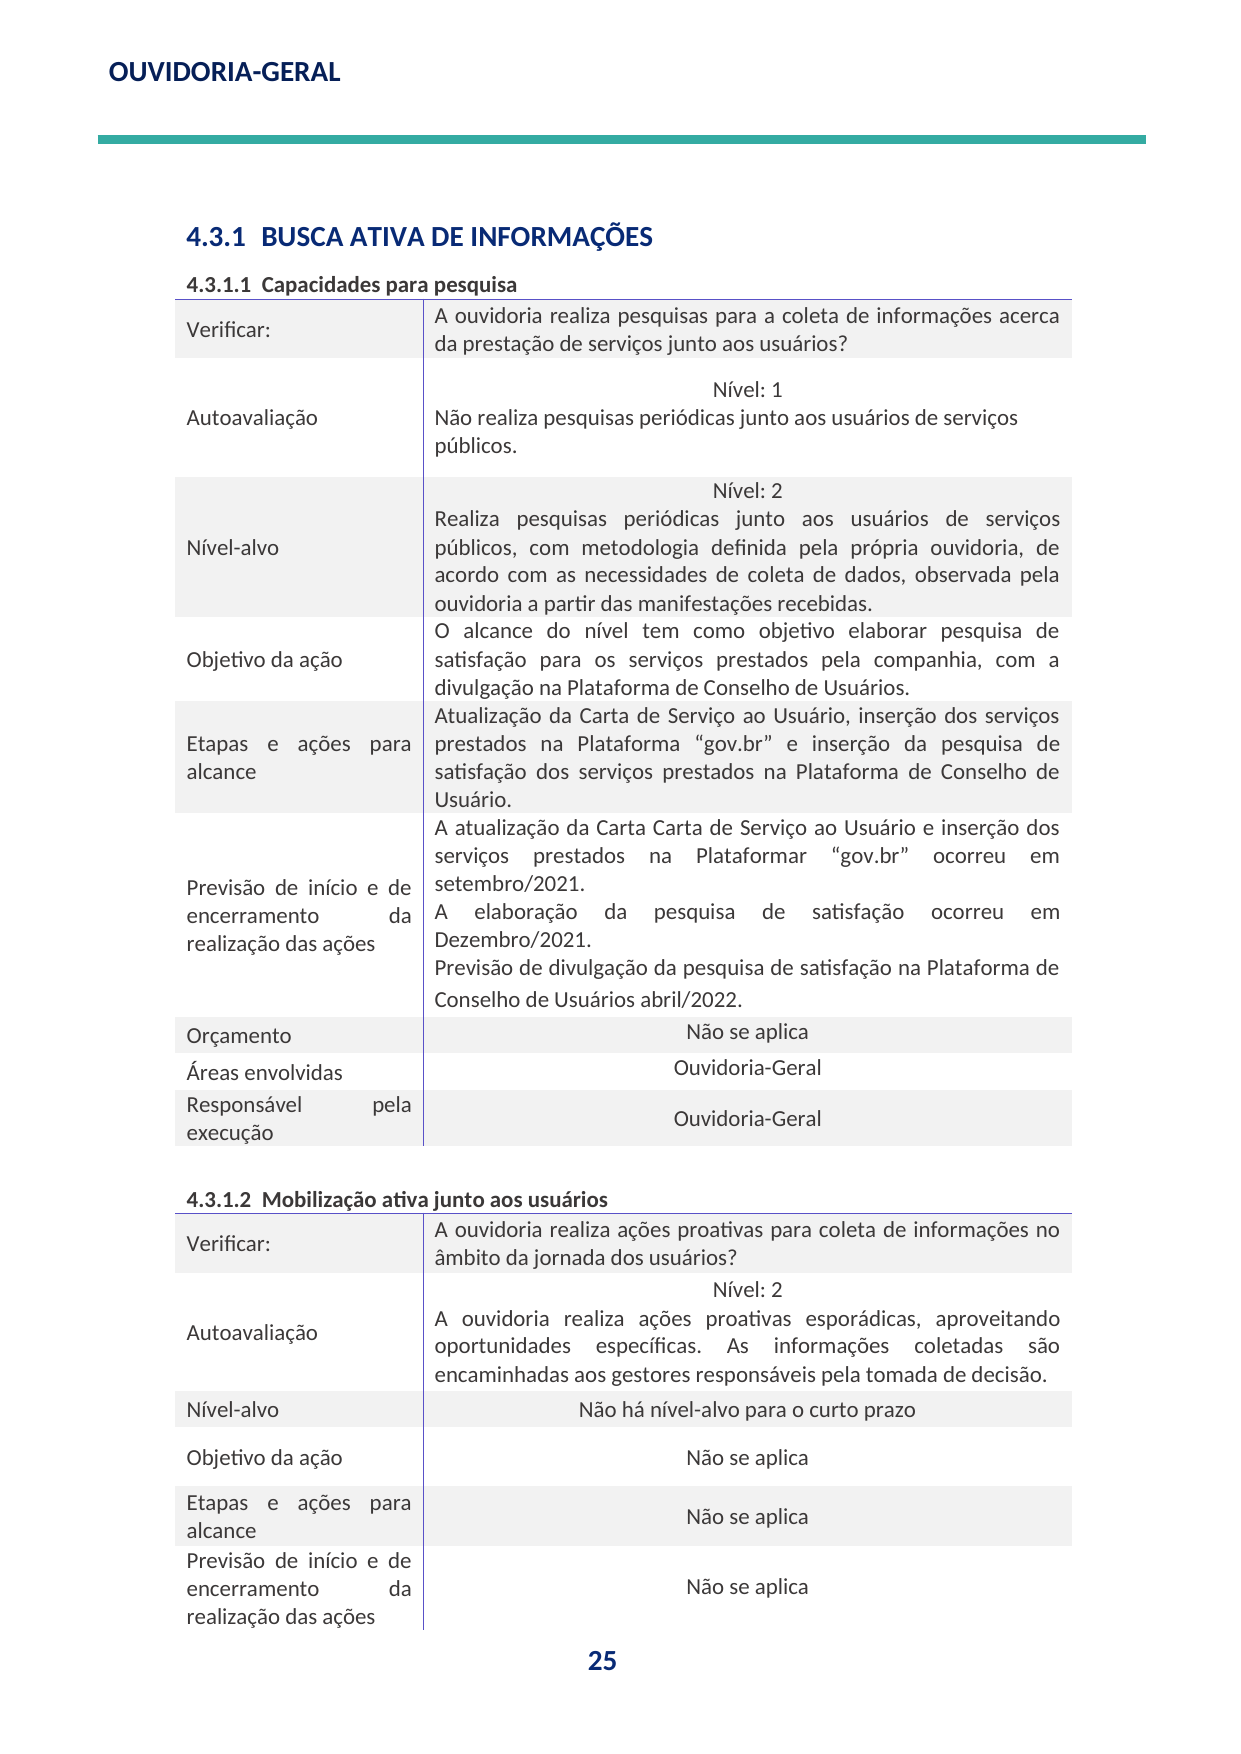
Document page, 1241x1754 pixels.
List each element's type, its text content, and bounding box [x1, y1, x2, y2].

table_cell Ouvidoria-Geral [424, 1054, 1072, 1090]
table_cell A ouvidoria realiza pesquisas para a coleta de informações acerca da prestação de serviços junto aos usuários? [424, 300, 1072, 358]
table_cell Objetivo da ação [175, 1427, 423, 1486]
table_cell Áreas envolvidas [175, 1054, 423, 1090]
table_cell O alcance do nível tem como objetivo elaborar pesquisa de satisfação para os serviços prestados pela companhia, com a divulgação na Plataforma de Conselho de Usuários. [424, 617, 1072, 701]
table_cell Não se aplica [424, 1017, 1072, 1053]
table_cell Previsão de início e de encerramento da realização das ações [175, 1546, 423, 1630]
list BUSCA ATIVA DE INFORMAÇÕES [186, 218, 1107, 254]
table_cell Etapas e ações para alcance [175, 701, 423, 813]
table_cell Nível: 2 Realiza pesquisas periódicas junto aos usuários de serviços públicos, com metodologia definida pela própria ouvidoria, de acordo com as necessidades de coleta de dados, observada pela ouvidoria a partir das manifestações recebidas. [424, 477, 1072, 617]
table_cell Verificar: [175, 300, 423, 358]
table_cell Não se aplica [424, 1546, 1072, 1630]
table_cell Previsão de início e de encerramento da realização das ações [175, 813, 423, 1017]
table_cell Verificar: [175, 1214, 423, 1273]
table_header 4.3.1.1 Capacidades para pesquisa [175, 271, 1072, 298]
table_header 4.3.1.2 Mobilização ativa junto aos usuários [175, 1185, 1072, 1213]
table_cell Não se aplica [424, 1486, 1072, 1546]
table_cell Nível: 1 Não realiza pesquisas periódicas junto aos usuários de serviços públicos. [424, 359, 1072, 477]
table_cell Etapas e ações para alcance [175, 1486, 423, 1546]
table_cell Nível-alvo [175, 477, 423, 617]
table_cell Não se aplica [424, 1427, 1072, 1486]
table_cell Não há nível-alvo para o curto prazo [424, 1391, 1072, 1427]
table_cell Autoavaliação [175, 1273, 423, 1391]
table_cell Ouvidoria-Geral [424, 1090, 1072, 1146]
table_cell Nível-alvo [175, 1391, 423, 1427]
table_cell A atualização da Carta Carta de Serviço ao Usuário e inserção dos serviços prestados na Plataformar “gov.br” ocorreu em setembro/2021. A elaboração da pesquisa de satisfação ocorreu em Dezembro/2021. Previsão de divulgação da pesquisa de satisfação na Plataforma de Conselho de Usuários abril/2022. [424, 813, 1072, 1017]
table_cell Atualização da Carta de Serviço ao Usuário, inserção dos serviços prestados na Plataforma “gov.br” e inserção da pesquisa de satisfação dos serviços prestados na Plataforma de Conselho de Usuário. [424, 701, 1072, 813]
table_cell Orçamento [175, 1017, 423, 1053]
table_cell Responsável pela execução [175, 1090, 423, 1146]
table_cell Autoavaliação [175, 359, 423, 477]
table_cell A ouvidoria realiza ações proativas para coleta de informações no âmbito da jornada dos usuários? [424, 1214, 1072, 1273]
table_cell Nível: 2 A ouvidoria realiza ações proativas esporádicas, aproveitando oportunidades específicas. As informações coletadas são encaminhadas aos gestores responsáveis pela tomada de decisão. [424, 1273, 1072, 1391]
table_cell Objetivo da ação [175, 617, 423, 701]
